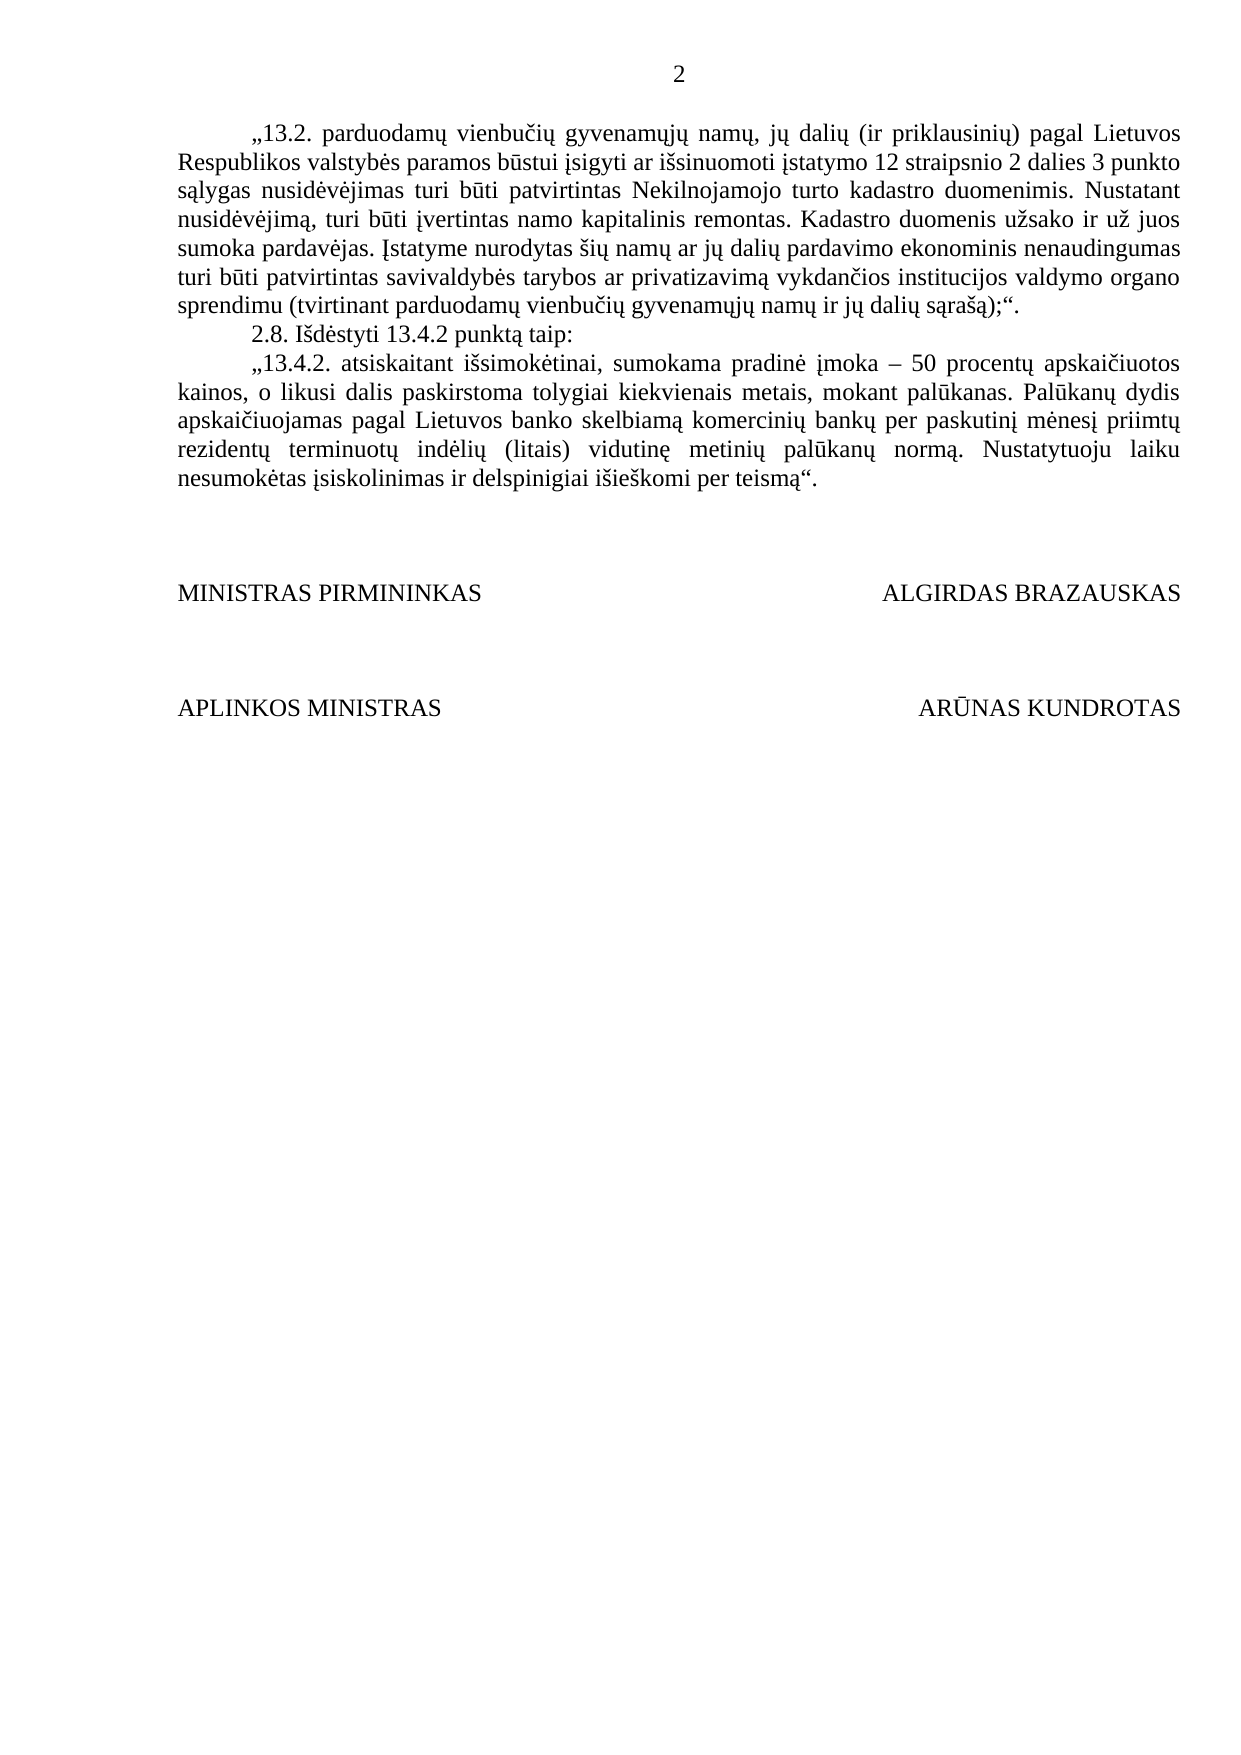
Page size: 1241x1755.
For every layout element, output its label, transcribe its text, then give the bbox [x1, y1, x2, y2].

text „13.2. parduodamų vienbučių gyvenamųjų namų, jų dalių (ir priklausinių) pagal Lietuvos Respublikos valstybės paramos būstui įsigyti ar išsinuomoti įstatymo 12 straipsnio 2 dalies 3 punkto sąlygas nusidėvėjimas turi būti patvirtintas Nekilnojamojo turto kadastro duomenimis. Nustatant nusidėvėjimą, turi būti įvertintas namo kapitalinis remontas. Kadastro duomenis užsako ir už juos sumoka pardavėjas. Įstatyme nurodytas šių namų ar jų dalių pardavimo ekonominis nenaudingumas turi būti patvirtintas savivaldybės tarybos ar privatizavimą vykdančios institucijos valdymo organo sprendimu (tvirtinant parduodamų vienbučių gyvenamųjų namų ir jų dalių sąrašą);“. [177, 118, 1181, 319]
text APLINKOS MINISTRAS ARŪNAS KUNDROTAS [177, 693, 1181, 722]
text MINISTRAS PIRMININKAS ALGIRDAS BRAZAUSKAS [177, 578, 1181, 607]
text „13.4.2. atsiskaitant išsimokėtinai, sumokama pradinė įmoka – 50 procentų apskaičiuotos kainos, o likusi dalis paskirstoma tolygiai kiekvienais metais, mokant palūkanas. Palūkanų dydis apskaičiuojamas pagal Lietuvos banko skelbiamą komercinių bankų per paskutinį mėnesį priimtų rezidentų terminuotų indėlių (litais) vidutinę metinių palūkanų normą. Nustatytuoju laiku nesumokėtas įsiskolinimas ir delspinigiai išieškomi per teismą“. [177, 348, 1181, 492]
text 2.8. Išdėstyti 13.4.2 punktą taip: [177, 319, 1181, 348]
